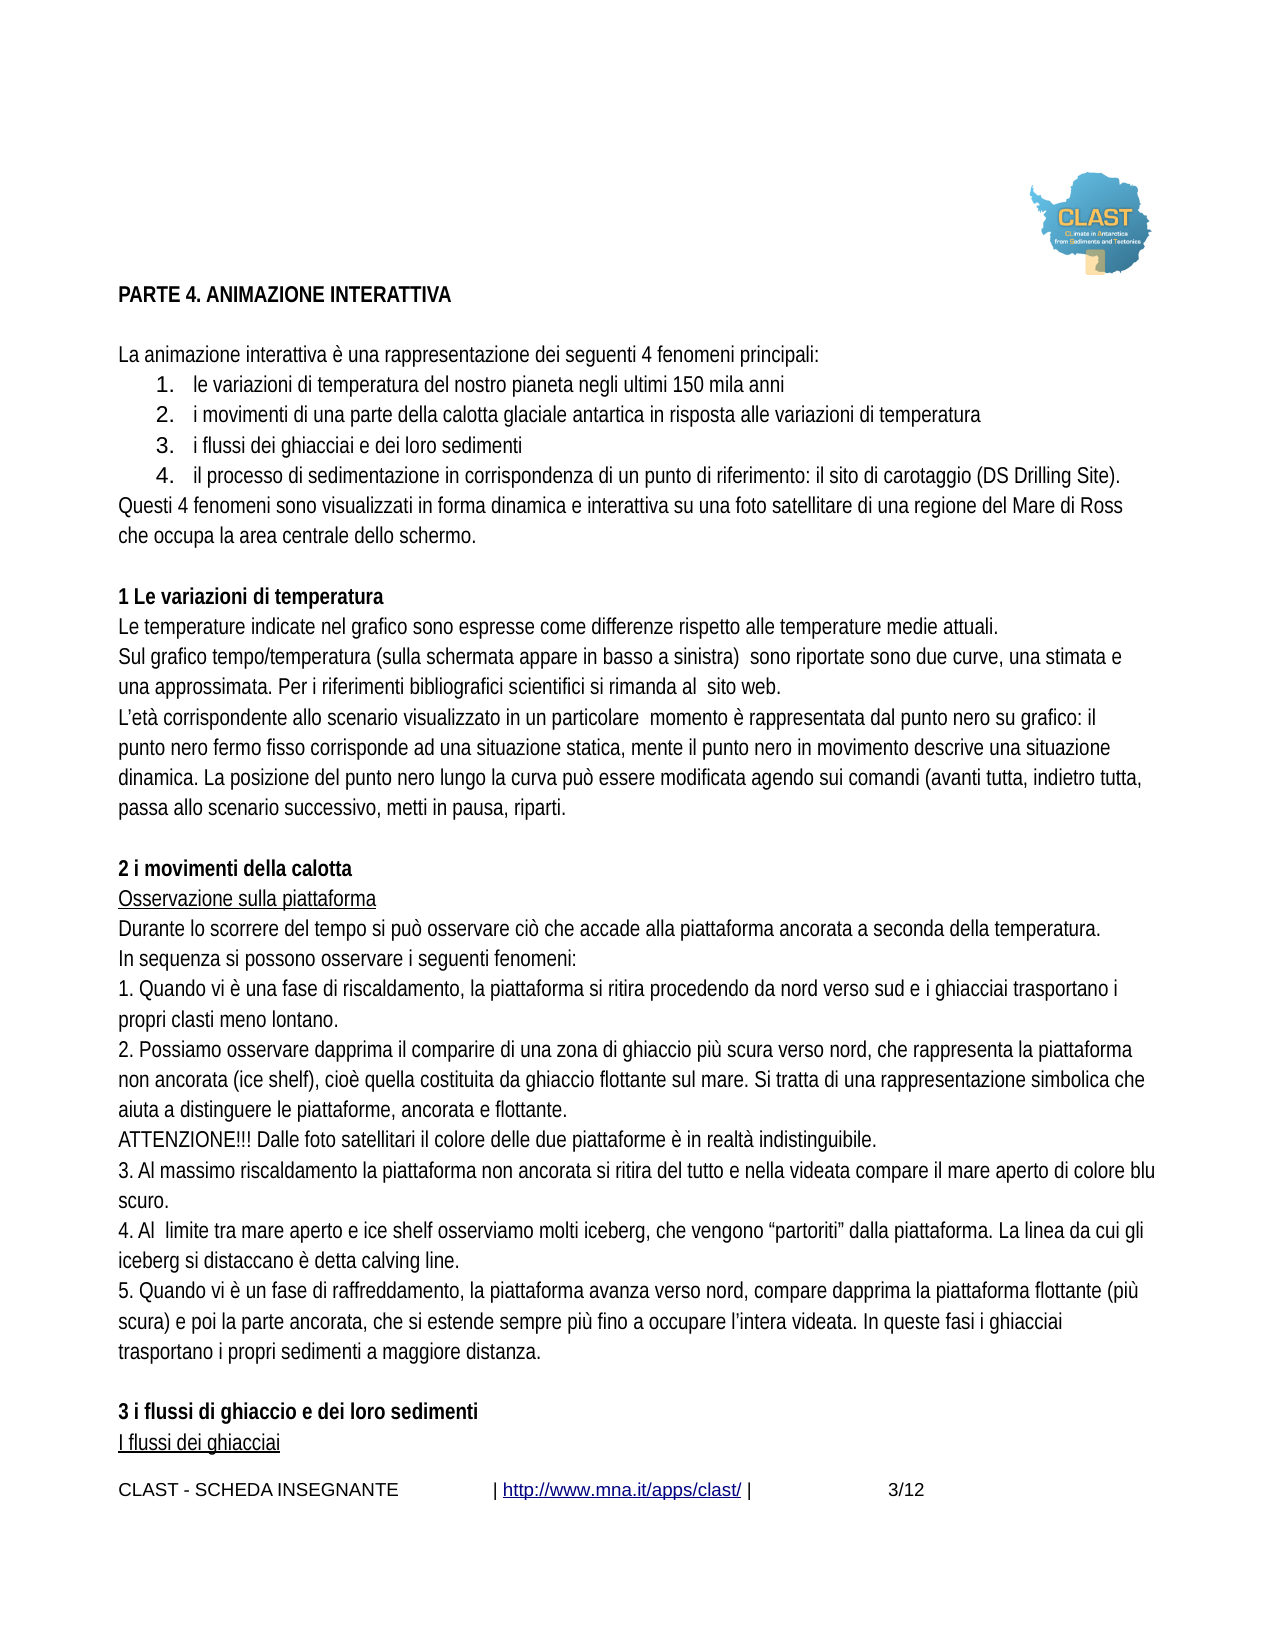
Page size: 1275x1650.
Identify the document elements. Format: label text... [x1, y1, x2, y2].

text 3 i flussi di ghiaccio e dei loro sedimenti [118, 1398, 1157, 1424]
text 2. Possiamo osservare dapprima il comparire di una zona di ghiaccio più scura verso nord, che rappresenta la piattaforma non ancorata (ice shelf), cioè quella costituita da ghiaccio flottante sul mare. Si tratta di una rappresentazione simbolica che aiuta a distinguere le piattaforme, ancorata e flottante. [118, 1036, 1157, 1122]
text 1. Quando vi è una fase di riscaldamento, la piattaforma si ritira procedendo da nord verso sud e i ghiacciai trasportano i propri clasti meno lontano. [118, 975, 1157, 1032]
text Questi 4 fenomeni sono visualizzati in forma dinamica e interattiva su una foto satellitare di una regione del Mare di Ross che occupa la area centrale dello schermo. [118, 492, 1157, 548]
text PARTE 4. ANIMAZIONE INTERATTIVA [118, 267, 1157, 307]
text Le temperature indicate nel grafico sono espresse come differenze rispetto alle temperature medie attuali. [118, 613, 1157, 639]
picture [1026, 169, 1157, 277]
text In sequenza si possono osservare i seguenti fenomeni: [118, 945, 1157, 971]
list le variazioni di temperatura del nostro pianeta negli ultimi 150 mila anni [156, 371, 1157, 397]
list i movimenti di una parte della calotta glaciale antartica in risposta alle variazioni di temperatura [156, 401, 1157, 428]
text 4. Al limite tra mare aperto e ice shelf osserviamo molti iceberg, che vengono “partoriti” dalla piattaforma. La linea da cui gli iceberg si distaccano è detta calving line. [118, 1217, 1157, 1273]
text La animazione interattiva è una rappresentazione dei seguenti 4 fenomeni principali: [118, 341, 1157, 367]
text 5. Quando vi è un fase di raffreddamento, la piattaforma avanza verso nord, compare dapprima la piattaforma flottante (più scura) e poi la parte ancorata, che si estende sempre più fino a occupare l’intera videata. In queste fasi i ghiacciai trasportano i propri sedimenti a maggiore distanza. [118, 1277, 1157, 1364]
text L’età corrispondente allo scenario visualizzato in un particolare momento è rappresentata dal punto nero su grafico: il [118, 703, 1157, 730]
text 2 i movimenti della calotta [118, 854, 1157, 881]
list i flussi dei ghiacciai e dei loro sedimenti [156, 432, 1157, 458]
text Durante lo scorrere del tempo si può osservare ciò che accade alla piattaforma ancorata a seconda della temperatura. [118, 915, 1157, 941]
text 1 Le variazioni di temperatura [118, 583, 1157, 609]
list il processo di sedimentazione in corrispondenza di un punto di riferimento: il sito di carotaggio (DS Drilling Site). [156, 462, 1157, 488]
text I flussi dei ghiacciai [118, 1428, 1157, 1455]
text ATTENZIONE!!! Dalle foto satellitari il colore delle due piattaforme è in realtà indistinguibile. [118, 1126, 1157, 1153]
text Sul grafico tempo/temperatura (sulla schermata appare in basso a sinistra) sono riportate sono due curve, una stimata e una approssimata. Per i riferimenti bibliografici scientifici si rimanda al sito web. [118, 643, 1157, 699]
text punto nero fermo fisso corrisponde ad una situazione statica, mente il punto nero in movimento descrive una situazione dinamica. La posizione del punto nero lungo la curva può essere modificata agendo sui comandi (avanti tutta, indietro tutta, passa allo scenario successivo, metti in pausa, riparti. [118, 734, 1157, 820]
text Osservazione sulla piattaforma [118, 885, 1157, 911]
text 3. Al massimo riscaldamento la piattaforma non ancorata si ritira del tutto e nella videata compare il mare aperto di colore blu scuro. [118, 1157, 1157, 1213]
